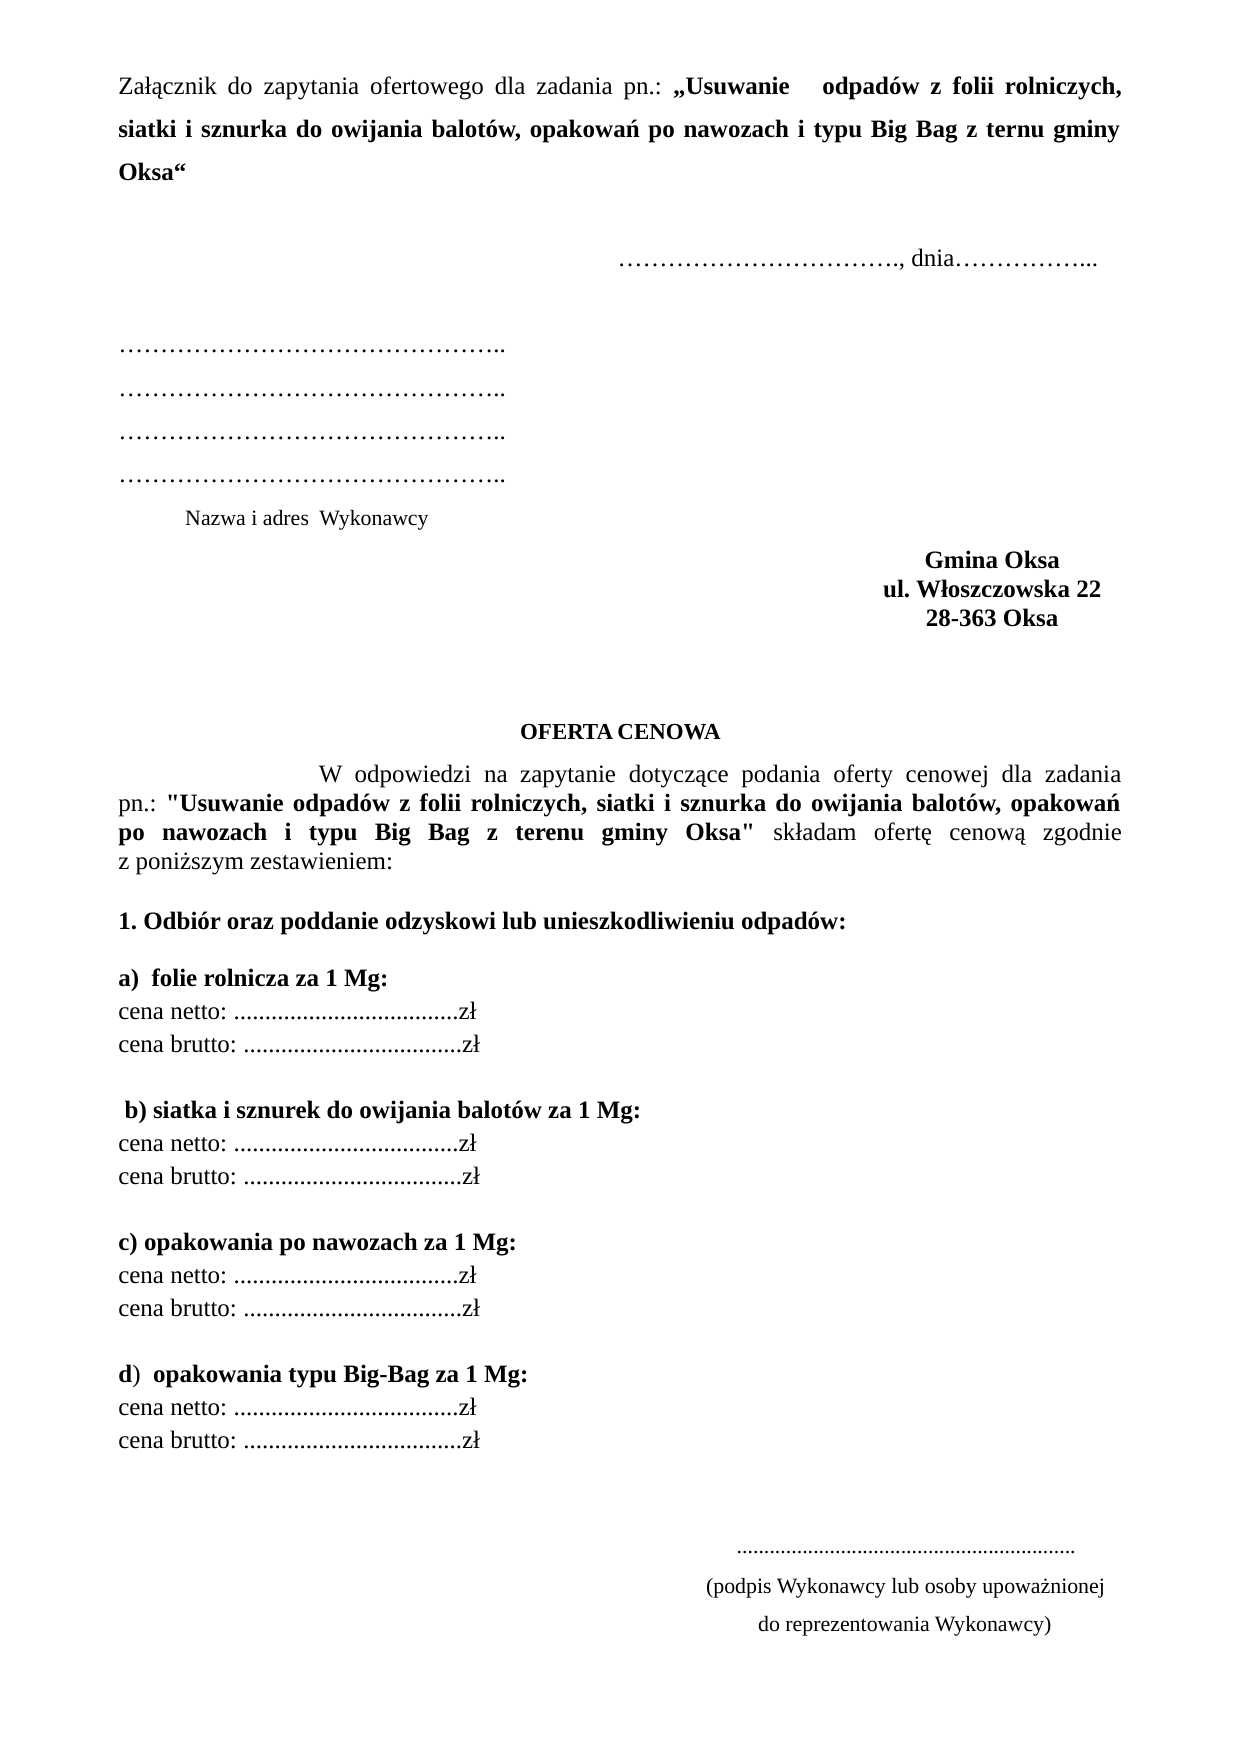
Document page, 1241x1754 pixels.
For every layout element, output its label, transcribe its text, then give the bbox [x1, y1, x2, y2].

text cena brutto: ...................................zł [118, 1161, 1122, 1190]
text W odpowiedzi na zapytanie dotyczące podania oferty cenowej dla zadania pn.: "Usuwanie odpadów z folii rolniczych, siatki i sznurka do owijania balotów, opakowań po nawozach i typu Big Bag z terenu gminy Oksa" składam ofertę cenową zgodnie z poniższym zestawieniem: [118, 757, 1122, 874]
text cena brutto: ...................................zł [118, 1293, 1122, 1322]
text d) opakowania typu Big-Bag za 1 Mg: [118, 1359, 1122, 1388]
text cena brutto: ...................................zł [118, 1426, 1122, 1454]
text ……………………………………….. [118, 373, 1122, 401]
text ul. Włoszczowska 22 [118, 574, 1122, 603]
text cena netto: ....................................zł [118, 996, 1122, 1025]
text 28-363 Oksa [118, 603, 1122, 631]
text a) folie rolnicza za 1 Mg: [118, 963, 1122, 992]
text (podpis Wykonawcy lub osoby upoważnionej [118, 1573, 1122, 1598]
text .............................................................. [118, 1532, 1122, 1559]
text c) opakowania po nawozach za 1 Mg: [118, 1227, 1122, 1256]
text cena netto: ....................................zł [118, 1128, 1122, 1157]
text Załącznik do zapytania ofertowego dla zadania pn.: „Usuwanie odpadów z folii rolniczych, siatki i sznurka do owijania balotów, opakowań po nawozach i typu Big Bag z ternu gminy Oksa“ [118, 71, 1122, 186]
text Gmina Oksa [118, 545, 1122, 574]
text do reprezentowania Wykonawcy) [118, 1611, 1122, 1636]
text OFERTA CENOWA [118, 718, 1122, 744]
text ……………………………………….. [118, 329, 1122, 358]
text ……………………………., dnia……………... [118, 243, 1122, 272]
text 1. Odbiór oraz poddanie odzyskowi lub unieszkodliwieniu odpadów: [118, 906, 1122, 934]
text ……………………………………….. [118, 416, 1122, 444]
text cena netto: ....................................zł [118, 1392, 1122, 1421]
text cena brutto: ...................................zł [118, 1029, 1122, 1058]
text b) siatka i sznurek do owijania balotów za 1 Mg: [118, 1095, 1122, 1124]
text ……………………………………….. [118, 459, 1122, 488]
text Nazwa i adres Wykonawcy [118, 502, 1122, 531]
text cena netto: ....................................zł [118, 1260, 1122, 1289]
